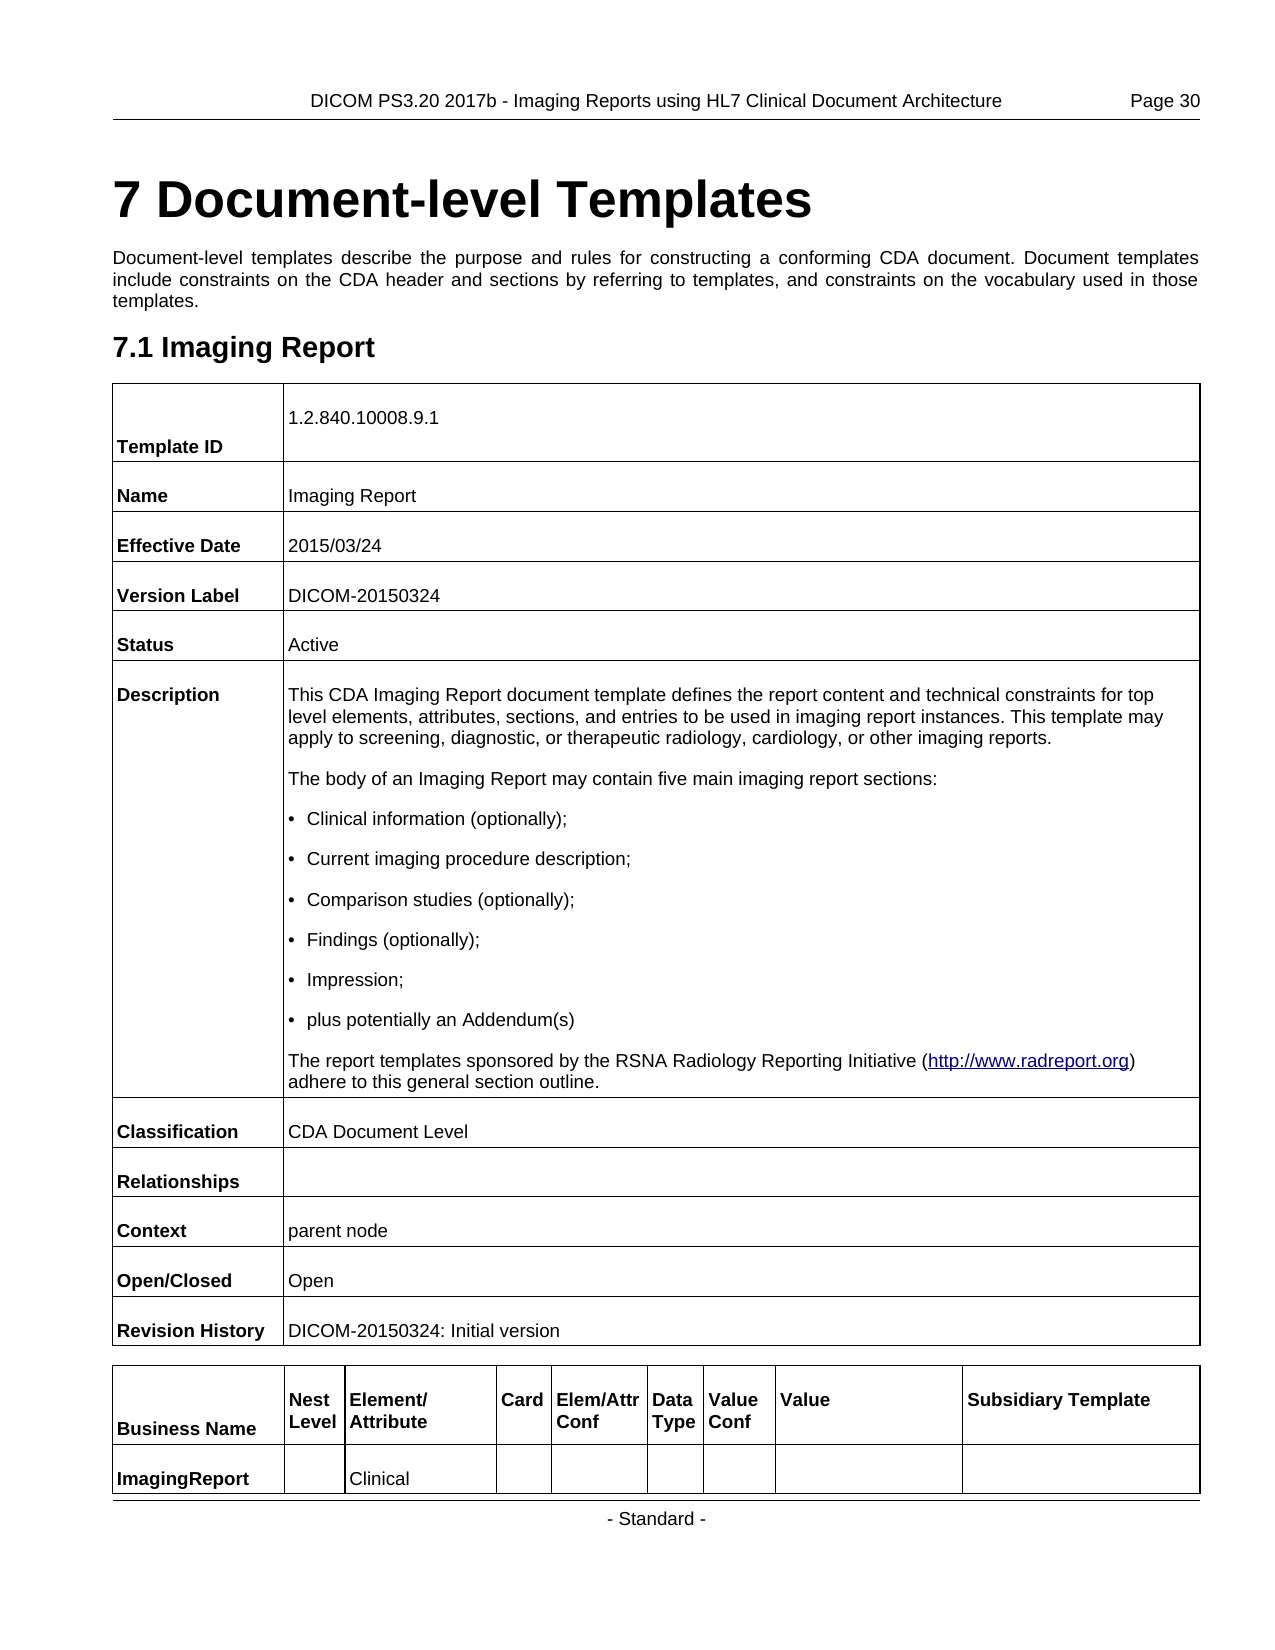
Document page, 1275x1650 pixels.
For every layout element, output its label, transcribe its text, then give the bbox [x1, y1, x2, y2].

table_cell [552, 1445, 647, 1493]
table_cell Open [284, 1247, 1199, 1296]
table_cell Clinical​ [346, 1445, 496, 1493]
table_cell [284, 1148, 1199, 1196]
table_cell Imaging​Report [113, 1445, 284, 1493]
table_header Data Type [648, 1366, 703, 1443]
table_header Subsidiary Template [963, 1366, 1199, 1443]
table_cell [963, 1445, 1199, 1493]
table_cell Active [284, 611, 1199, 660]
table_cell DICOM-20150324 [284, 562, 1199, 610]
table_cell [285, 1445, 344, 1493]
table_header Card [497, 1366, 551, 1443]
table_header Elem/Attr Conf [552, 1366, 647, 1443]
table_cell Version Label [113, 562, 283, 610]
table_cell Revision History [113, 1297, 283, 1345]
table_cell CDA Document Level [284, 1098, 1199, 1147]
table_cell parent node [284, 1197, 1199, 1246]
table_cell Name [113, 462, 283, 511]
table_cell Classification [113, 1098, 283, 1147]
table_cell [776, 1445, 962, 1493]
table_cell Description [113, 661, 283, 1097]
table_cell Relationships [113, 1148, 283, 1196]
table_cell Effective Date [113, 512, 283, 561]
table_cell Status [113, 611, 283, 660]
table_header 1.2.840.10008.9.1 [284, 384, 1199, 461]
table_cell DICOM-20150324: Initial version [284, 1297, 1199, 1345]
table_cell Context [113, 1197, 283, 1246]
text 7 Document-level Templates [112, 169, 1200, 228]
table_cell Open/Closed [113, 1247, 283, 1296]
table_header Business Name [113, 1366, 284, 1443]
table_cell [648, 1445, 703, 1493]
table_header Template ID [113, 384, 283, 461]
table_cell 2015/03/24 [284, 512, 1199, 561]
table_header Value Conf [704, 1366, 775, 1443]
table_cell This CDA Imaging Report document template defines the report content and technical constraints for top level elements, attributes, sections, and entries to be used in imaging report instances. This template may apply to screening, diagnostic, or therapeutic radiology, cardiology, or other imaging reports. The body of an Imaging Report may contain five main imaging report sections: Clinical information (optionally); Current imaging procedure description; Comparison studies (optionally); Findings (optionally); Impression; plus potentially an Addendum(s) The report templates sponsored by the RSNA Radiology Reporting Initiative (http://​www.radreport.org) adhere to this general section outline. [284, 661, 1199, 1097]
text Document-level templates describe the purpose and rules for constructing a conforming CDA document. Document templates include constraints on the CDA header and sections by referring to templates, and constraints on the vocabulary used in those templates. [112, 247, 1200, 312]
table_header Value [776, 1366, 962, 1443]
table_cell Imaging Report [284, 462, 1199, 511]
table_header Element/​Attribute [346, 1366, 496, 1443]
table_cell [704, 1445, 775, 1493]
table_header Nest Level [285, 1366, 344, 1443]
text 7.1 Imaging Report [112, 331, 1200, 364]
table_cell [497, 1445, 551, 1493]
